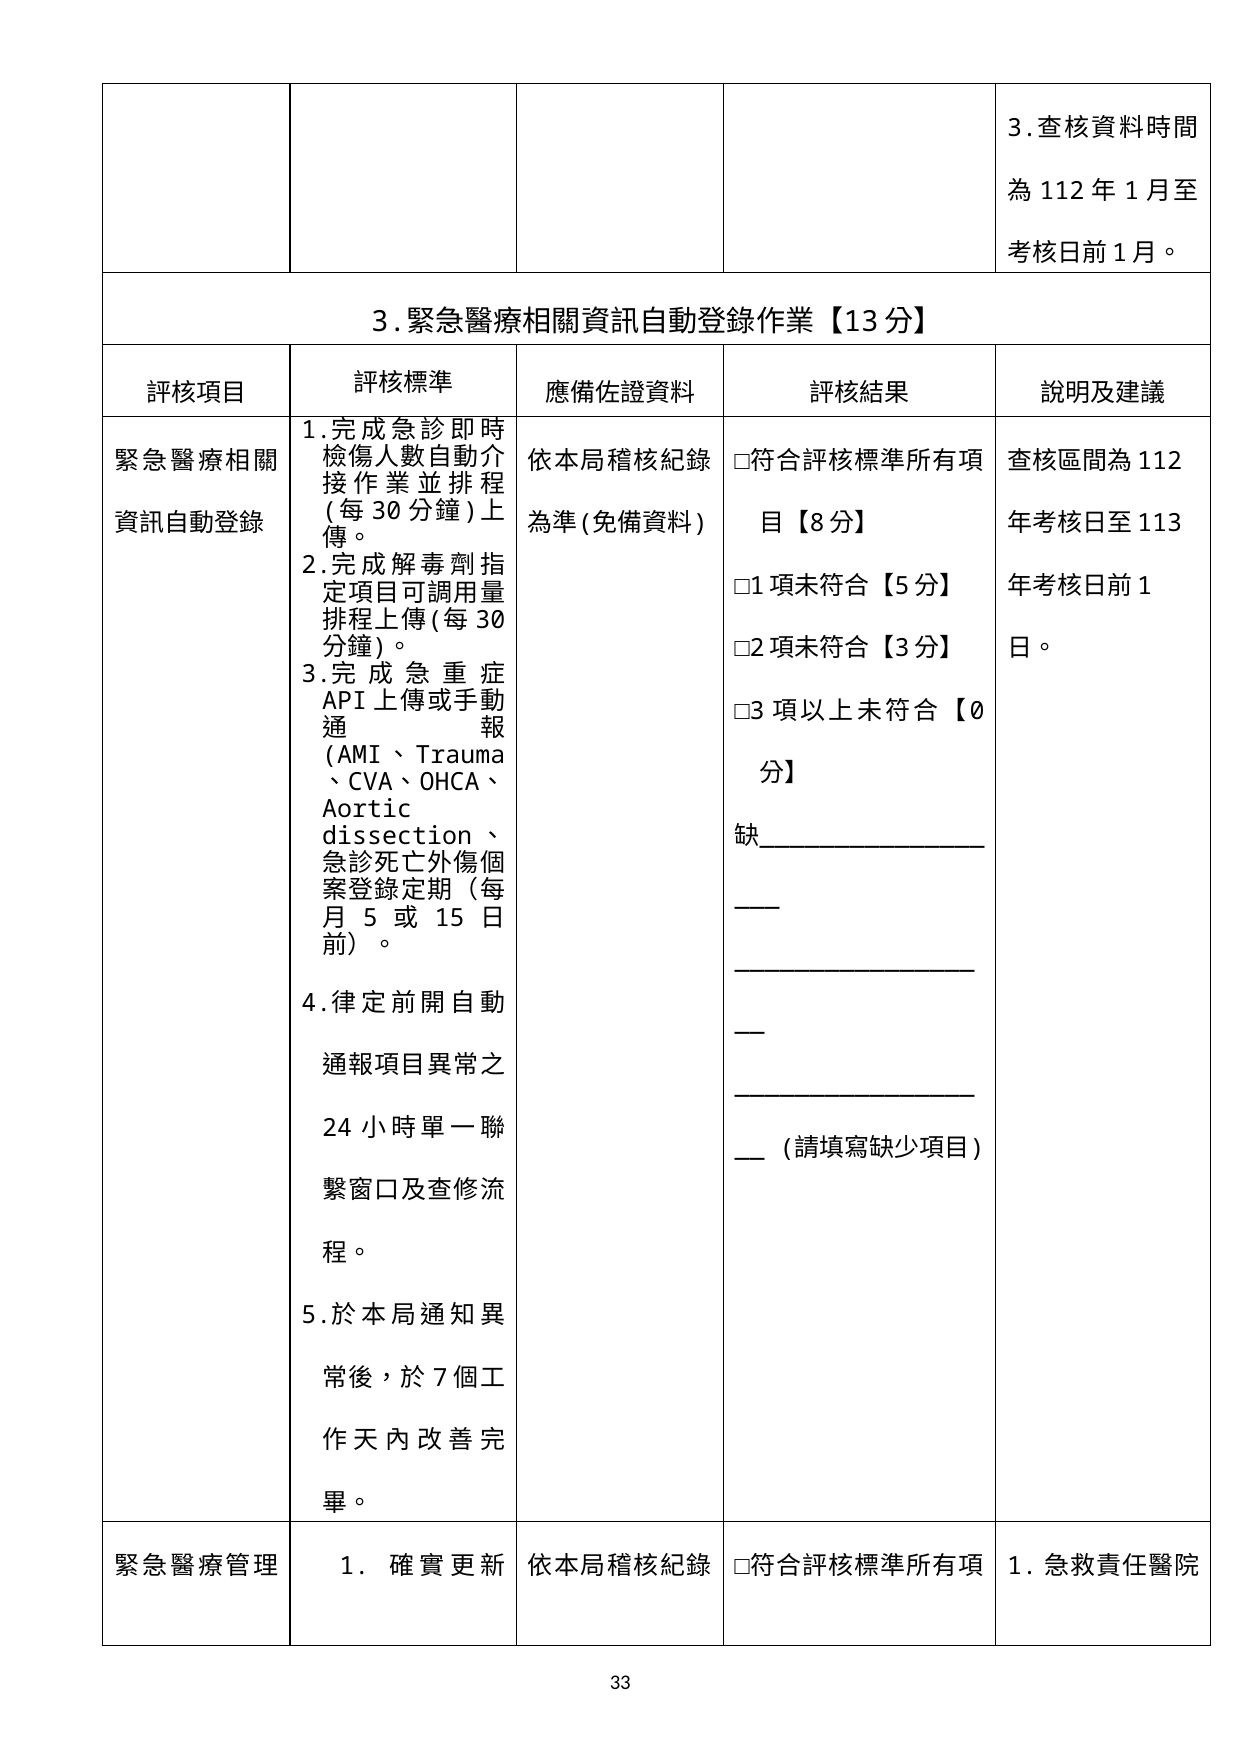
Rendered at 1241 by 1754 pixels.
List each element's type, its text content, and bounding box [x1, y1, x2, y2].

table_cell 評核標準 [291, 345, 516, 416]
table_cell [291, 84, 516, 272]
table_cell 評核結果 [724, 345, 995, 416]
table_cell 急救責任醫院應不定期至《緊急醫療管理系統/責任醫院基本資料查詢維護》更新醫院基本資料及緊急醫療能量資料 急救責任醫院應妥善維護自動通報品質，如設計稽核機制等 系統演習應依本局指定情境及規定辦理，如未能於指定區間內演練完成，以重新演習1次為限。 查核區間為112年考核日至113年考核日前1日。 [996, 1522, 1210, 1644]
table_cell 確實更新系統之責任醫院基本資料 (應依於衛生局登記之開設床別登記特殊病床資料) 落實衛生福利部律定之自動通報項目《本局通知後至查核當天(不含)之前已改善者，不予扣分》 配合本局辦理之緊急醫療管理系統及EMOC平台之災害演習 [291, 1522, 516, 1644]
table_cell [103, 84, 289, 272]
table_cell 依本局稽核紀錄為準(免備資料) [517, 417, 723, 1521]
table_cell [724, 84, 995, 272]
table_cell 依本局稽核紀錄 [517, 1522, 723, 1644]
table_cell 緊急醫療相關資訊自動登錄 [103, 417, 289, 1521]
table_cell 說明及建議 [996, 345, 1210, 416]
table_cell 評核項目 [103, 345, 289, 416]
table_cell 3.緊急醫療相關資訊自動登錄作業【13分】 [103, 273, 1210, 344]
table_cell 應備佐證資料 [517, 345, 723, 416]
table_cell [517, 84, 723, 272]
table_cell 查核區間為112年考核日至113年考核日前1日。 [996, 417, 1210, 1521]
table_cell 遇有18歲以下就醫患者，無論是否設有急診兒科或有無兒科專科醫師駐診，均應先行檢視評估，視需要再行辦理轉診作業，不得勸離或逕予要求赴他院就醫。 掛號與否不得作為是否完成轉診流程之依據。 查核資料時間為112年1月至考核日前1月。 [996, 84, 1210, 272]
table_cell □符合評核標準所有項 [724, 1522, 995, 1644]
table_cell 完成急診即時檢傷人數自動介接作業並排程(每30分鐘)上傳。 完成解毒劑指定項目可調用量排程上傳(每30分鐘)。 完成急重症API上傳或手動通報(AMI、Trauma、CVA、OHCA、Aortic dissection、急診死亡外傷個案登錄定期（每月5或15日前）。 律定前開自動通報項目異常之24小時單一聯繫窗口及查修流程。 於本局通知異常後，於7個工作天內改善完畢。 [291, 417, 516, 1521]
table_cell □符合評核標準所有項目【8分】 □1項未符合【5分】 □2項未符合【3分】 □3項以上未符合【0分】 缺__________________ __________________ __________________ (請填寫缺少項目) [724, 417, 995, 1521]
table_cell 緊急醫療管理 [103, 1522, 289, 1644]
